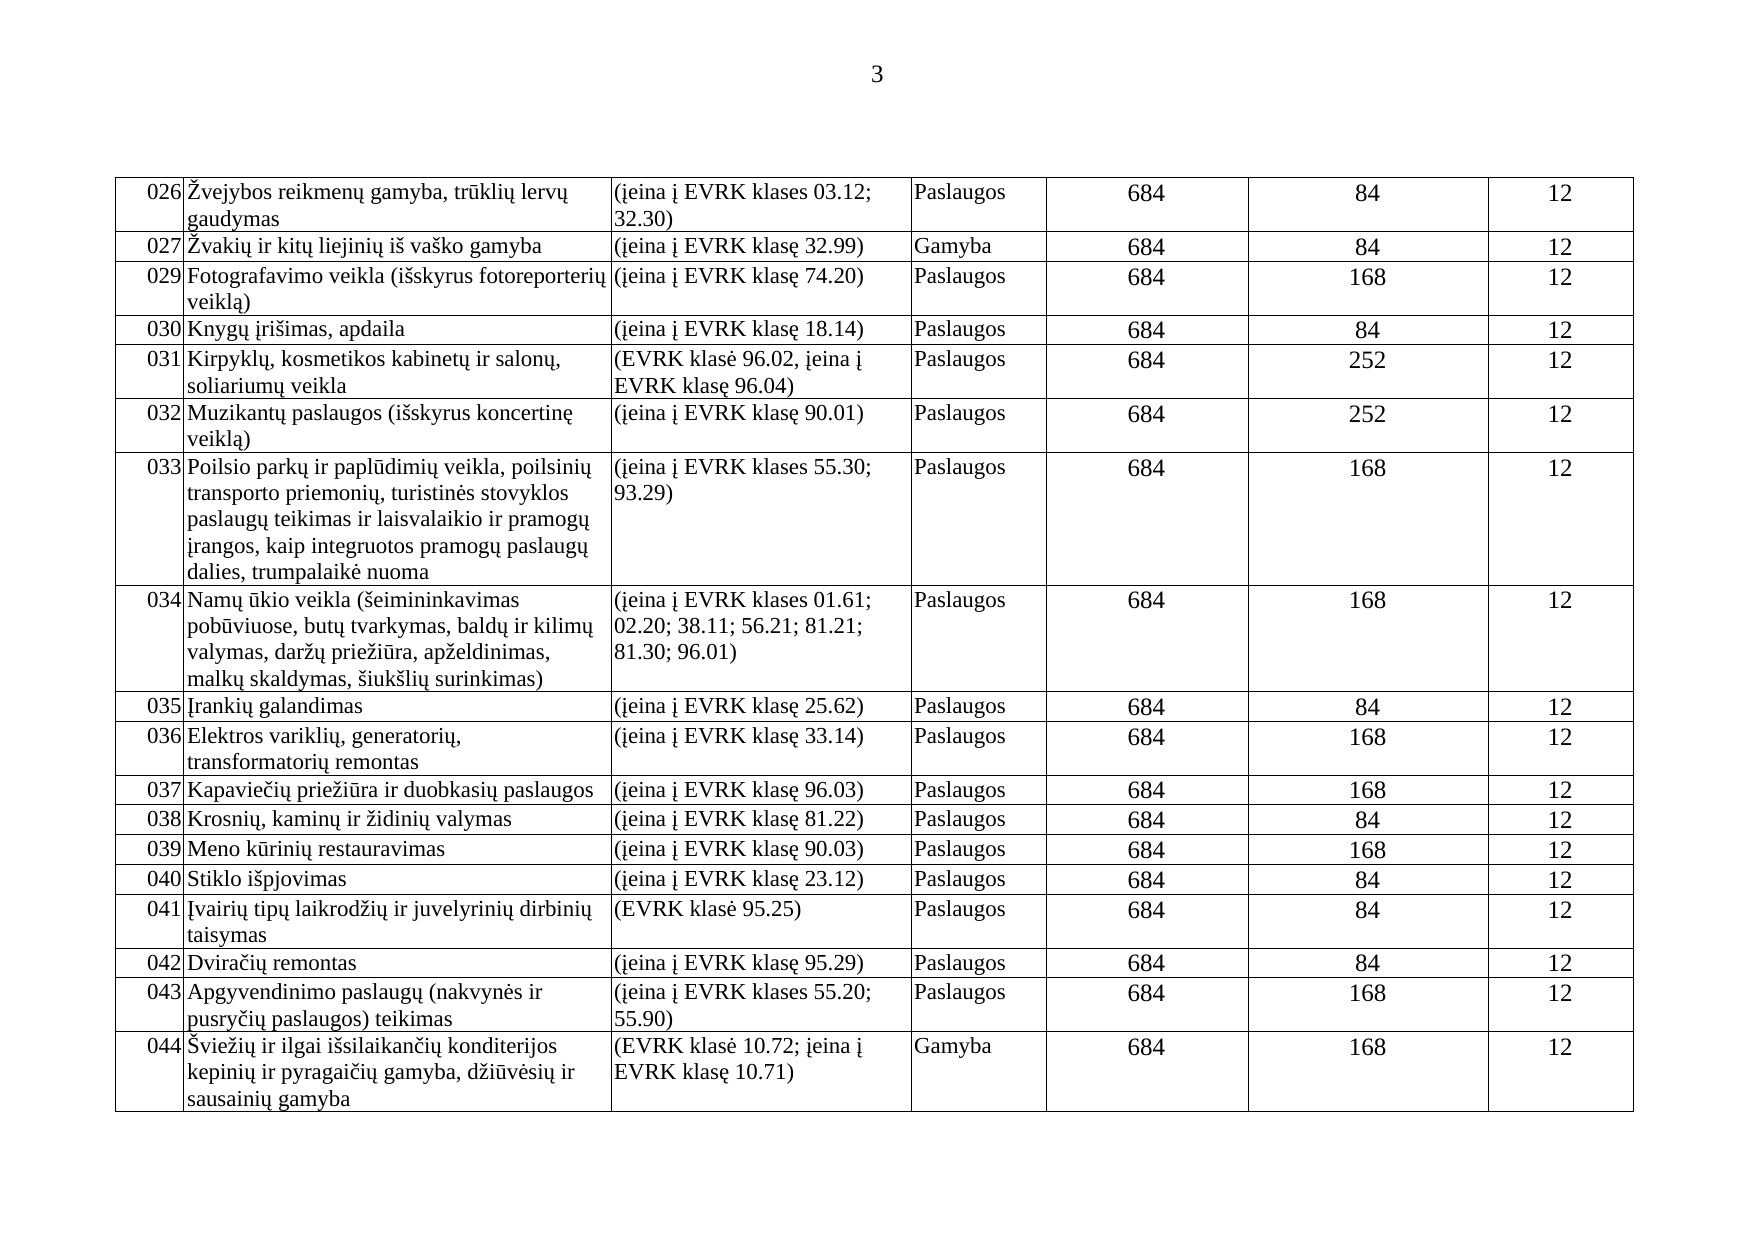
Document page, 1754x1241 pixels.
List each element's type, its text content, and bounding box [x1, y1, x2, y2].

table_cell 12 [1489, 178, 1633, 231]
table_cell Žvejybos reikmenų gamyba, trūklių lervų gaudymas [184, 178, 611, 231]
table_cell 12 [1489, 692, 1633, 721]
table_cell 168 [1249, 835, 1488, 864]
table_cell 12 [1489, 722, 1633, 774]
table_cell 041 [116, 895, 183, 947]
table_cell Poilsio parkų ir paplūdimių veikla, poilsinių transporto priemonių, turistinės stovyklos paslaugų teikimas ir laisvalaikio ir pramogų įrangos, kaip integruotos pramogų paslaugų dalies, trumpalaikė nuoma [184, 453, 611, 584]
table_cell 684 [1047, 835, 1248, 864]
table_cell (įeina į EVRK klasę 90.01) [612, 399, 911, 452]
table_cell 035 [116, 692, 183, 721]
table_cell 12 [1489, 865, 1633, 894]
table_cell 684 [1047, 399, 1248, 452]
table_cell Įvairių tipų laikrodžių ir juvelyrinių dirbinių taisymas [184, 895, 611, 947]
table_cell 027 [116, 232, 183, 261]
table_cell 12 [1489, 399, 1633, 452]
table_cell 026 [116, 178, 183, 231]
table_cell 84 [1249, 805, 1488, 834]
table_cell 168 [1249, 262, 1488, 314]
table_cell Paslaugos [912, 345, 1046, 398]
table_cell 168 [1249, 776, 1488, 804]
table_cell 037 [116, 776, 183, 804]
table_cell 168 [1249, 722, 1488, 774]
table_cell Paslaugos [912, 586, 1046, 691]
table_cell 032 [116, 399, 183, 452]
table_cell Paslaugos [912, 178, 1046, 231]
table_cell 039 [116, 835, 183, 864]
table_cell (EVRK klasė 10.72; įeina į EVRK klasę 10.71) [612, 1032, 911, 1111]
table_cell 12 [1489, 895, 1633, 947]
table_cell 12 [1489, 586, 1633, 691]
table_cell Šviežių ir ilgai išsilaikančių konditerijos kepinių ir pyragaičių gamyba, džiūvėsių ir sausainių gamyba [184, 1032, 611, 1111]
table_cell Kapaviečių priežiūra ir duobkasių paslaugos [184, 776, 611, 804]
table_cell (įeina į EVRK klasę 32.99) [612, 232, 911, 261]
table_cell (EVRK klasė 96.02, įeina į EVRK klasę 96.04) [612, 345, 911, 398]
table_cell (įeina į EVRK klasę 25.62) [612, 692, 911, 721]
table_cell 684 [1047, 316, 1248, 344]
table_cell Gamyba [912, 232, 1046, 261]
table_cell 12 [1489, 805, 1633, 834]
table_cell Įrankių galandimas [184, 692, 611, 721]
table_cell Žvakių ir kitų liejinių iš vaško gamyba [184, 232, 611, 261]
table_cell 684 [1047, 345, 1248, 398]
table_cell 040 [116, 865, 183, 894]
table_cell Paslaugos [912, 835, 1046, 864]
table_cell 168 [1249, 586, 1488, 691]
table_cell 12 [1489, 453, 1633, 584]
table_cell 84 [1249, 316, 1488, 344]
table_cell 684 [1047, 586, 1248, 691]
table_cell 684 [1047, 978, 1248, 1031]
table_cell 12 [1489, 262, 1633, 314]
table_cell 042 [116, 949, 183, 977]
table_cell 684 [1047, 949, 1248, 977]
table_cell (įeina į EVRK klasę 18.14) [612, 316, 911, 344]
table_cell Knygų įrišimas, apdaila [184, 316, 611, 344]
table_cell Apgyvendinimo paslaugų (nakvynės ir pusryčių paslaugos) teikimas [184, 978, 611, 1031]
table_cell 684 [1047, 232, 1248, 261]
table_cell 84 [1249, 895, 1488, 947]
table_cell Paslaugos [912, 949, 1046, 977]
table_cell 033 [116, 453, 183, 584]
table_cell 038 [116, 805, 183, 834]
table_cell Paslaugos [912, 805, 1046, 834]
table_cell (įeina į EVRK klasę 95.29) [612, 949, 911, 977]
table_cell Krosnių, kaminų ir židinių valymas [184, 805, 611, 834]
table_cell 031 [116, 345, 183, 398]
table_cell 684 [1047, 776, 1248, 804]
table_cell 12 [1489, 1032, 1633, 1111]
table_cell Meno kūrinių restauravimas [184, 835, 611, 864]
table_cell (EVRK klasė 95.25) [612, 895, 911, 947]
table_cell 684 [1047, 805, 1248, 834]
table_cell 12 [1489, 949, 1633, 977]
table_cell 168 [1249, 453, 1488, 584]
table_cell Paslaugos [912, 692, 1046, 721]
table_cell 029 [116, 262, 183, 314]
table_cell (įeina į EVRK klases 55.30; 93.29) [612, 453, 911, 584]
table_cell Paslaugos [912, 722, 1046, 774]
table_cell 684 [1047, 453, 1248, 584]
table_cell 043 [116, 978, 183, 1031]
table_cell 684 [1047, 262, 1248, 314]
table_cell (įeina į EVRK klasę 74.20) [612, 262, 911, 314]
table_cell 684 [1047, 722, 1248, 774]
table_cell 84 [1249, 692, 1488, 721]
table_cell 044 [116, 1032, 183, 1111]
table_cell (įeina į EVRK klases 55.20; 55.90) [612, 978, 911, 1031]
table_cell 684 [1047, 865, 1248, 894]
table_cell 034 [116, 586, 183, 691]
table_cell 84 [1249, 865, 1488, 894]
table_cell Fotografavimo veikla (išskyrus fotoreporterių veiklą) [184, 262, 611, 314]
table_cell 036 [116, 722, 183, 774]
table_cell (įeina į EVRK klasę 81.22) [612, 805, 911, 834]
table_cell (įeina į EVRK klases 01.61; 02.20; 38.11; 56.21; 81.21; 81.30; 96.01) [612, 586, 911, 691]
table_cell 84 [1249, 949, 1488, 977]
table_cell Paslaugos [912, 776, 1046, 804]
table_cell 12 [1489, 835, 1633, 864]
table_cell Kirpyklų, kosmetikos kabinetų ir salonų, soliariumų veikla [184, 345, 611, 398]
table_cell (įeina į EVRK klasę 23.12) [612, 865, 911, 894]
table_cell Paslaugos [912, 399, 1046, 452]
table_cell Paslaugos [912, 316, 1046, 344]
table_cell Paslaugos [912, 262, 1046, 314]
table_cell Paslaugos [912, 865, 1046, 894]
table_cell 12 [1489, 345, 1633, 398]
table_cell Paslaugos [912, 895, 1046, 947]
table_cell Muzikantų paslaugos (išskyrus koncertinę veiklą) [184, 399, 611, 452]
table_cell Namų ūkio veikla (šeimininkavimas pobūviuose, butų tvarkymas, baldų ir kilimų valymas, daržų priežiūra, apželdinimas, malkų skaldymas, šiukšlių surinkimas) [184, 586, 611, 691]
table_cell 684 [1047, 692, 1248, 721]
table_cell Dviračių remontas [184, 949, 611, 977]
table_cell Gamyba [912, 1032, 1046, 1111]
table_cell (įeina į EVRK klasę 96.03) [612, 776, 911, 804]
table_cell Paslaugos [912, 453, 1046, 584]
table_cell 12 [1489, 232, 1633, 261]
table_cell Stiklo išpjovimas [184, 865, 611, 894]
table_cell (įeina į EVRK klasę 90.03) [612, 835, 911, 864]
table_cell 84 [1249, 232, 1488, 261]
table_cell 12 [1489, 316, 1633, 344]
table_cell Elektros variklių, generatorių, transformatorių remontas [184, 722, 611, 774]
table_cell 84 [1249, 178, 1488, 231]
table_cell 684 [1047, 1032, 1248, 1111]
table_cell 168 [1249, 1032, 1488, 1111]
table_cell Paslaugos [912, 978, 1046, 1031]
table_cell (įeina į EVRK klases 03.12; 32.30) [612, 178, 911, 231]
table_cell 684 [1047, 178, 1248, 231]
table_cell 684 [1047, 895, 1248, 947]
table_cell 12 [1489, 978, 1633, 1031]
table_cell 168 [1249, 978, 1488, 1031]
table_cell 12 [1489, 776, 1633, 804]
table_cell 252 [1249, 345, 1488, 398]
table_cell 030 [116, 316, 183, 344]
table_cell (įeina į EVRK klasę 33.14) [612, 722, 911, 774]
table_cell 252 [1249, 399, 1488, 452]
